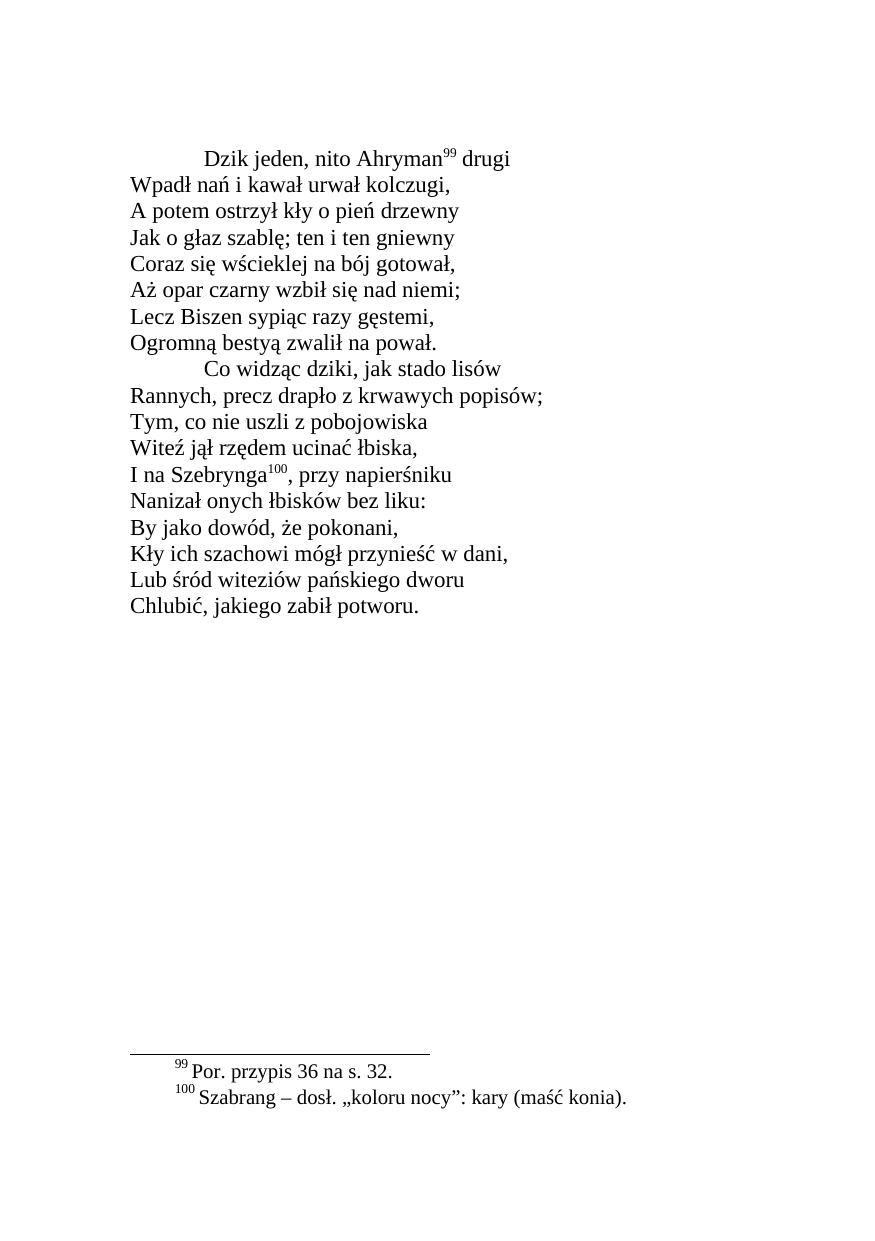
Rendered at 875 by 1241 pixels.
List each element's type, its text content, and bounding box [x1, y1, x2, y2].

text Kły ich szachowi mógł przynieść w dani, Lub śród witeziów pańskiego dworu Chlubić, jakiego zabił potworu. [130, 540, 510, 619]
text I na Szebrynga100, przy napierśniku Nanizał onych łbisków bez liku: By jako dowód, że pokonani, [130, 461, 453, 540]
text 99 Por. przypis 36 na s. 32. [174, 1053, 757, 1084]
text Witeź jął rzędem ucinać łbiska, [130, 434, 757, 461]
text 100 Szabrang – dosł. „koloru nocy”: kary (maść konia). [174, 1084, 757, 1109]
text A potem ostrzył kły o pień drzewny Jak o głaz szablę; ten i ten gniewny Coraz się wścieklej na bój gotował, Aż opar czarny wzbił się nad niemi; Lecz Biszen sypiąc razy gęstemi, Ogromną bestyą zwalił na pował. [130, 197, 462, 356]
text Dzik jeden, nito Ahryman99 drugi Wpadł nań i kawał urwał kolczugi, [130, 144, 523, 197]
text Co widząc dziki, jak stado lisów Rannych, precz drapło z krwawych popisów; Tym, co nie uszli z pobojowiska [130, 356, 545, 434]
